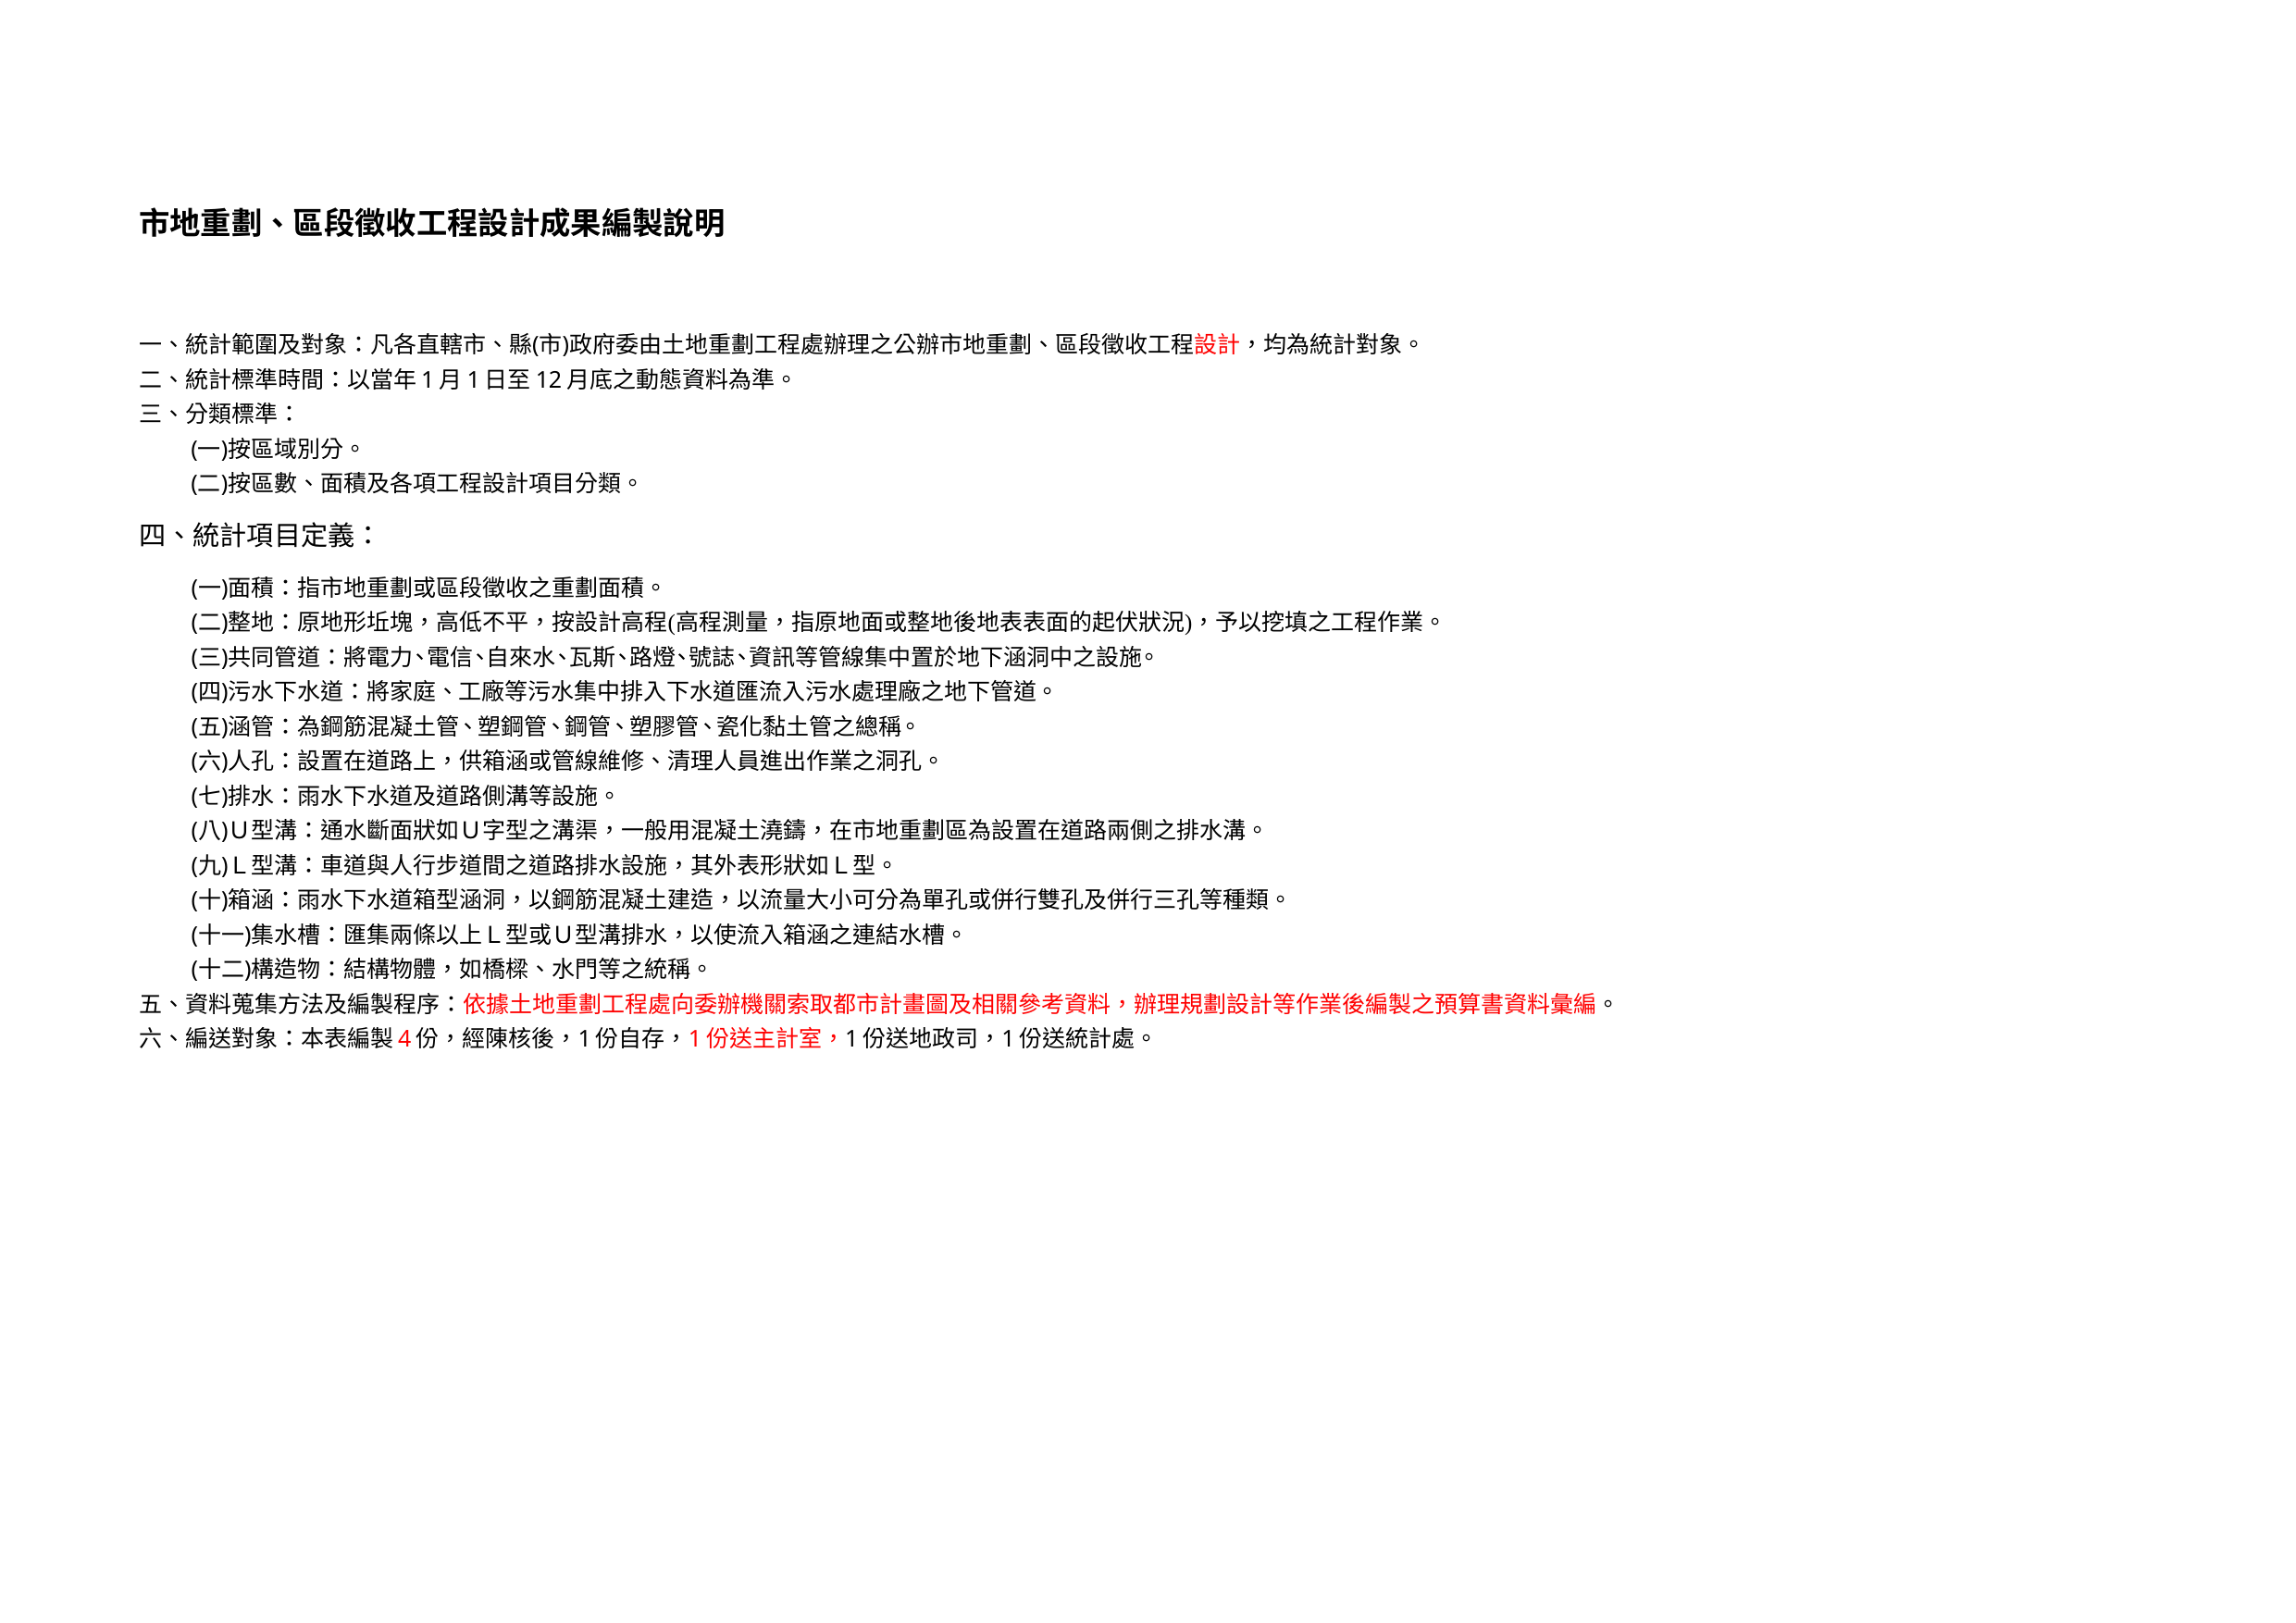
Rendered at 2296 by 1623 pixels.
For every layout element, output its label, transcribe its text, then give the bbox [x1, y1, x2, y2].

text (一)按區域別分。 [191, 429, 2156, 465]
text (十一)集水槽：匯集兩條以上Ｌ型或Ｕ型溝排水，以使流入箱涵之連結水槽。 [191, 915, 2156, 950]
text (十)箱涵：雨水下水道箱型涵洞，以鋼筋混凝土建造，以流量大小可分為單孔或併行雙孔及併行三孔等種類。 [191, 881, 2156, 915]
text 三、分類標準： [139, 395, 2156, 429]
text 五、資料蒐集方法及編製程序：依據土地重劃工程處向委辦機關索取都市計畫圖及相關參考資料，辦理規劃設計等作業後編製之預算書資料彙編。 [139, 985, 2156, 1020]
text (七)排水：雨水下水道及道路側溝等設施。 [191, 776, 2156, 812]
text 二、統計標準時間：以當年1月1日至12月底之動態資料為準。 [139, 360, 2156, 395]
text 四、統計項目定義： [139, 499, 2156, 568]
text (四)污水下水道：將家庭、工廠等污水集中排入下水道匯流入污水處理廠之地下管道。 [191, 673, 2156, 707]
text (十二)構造物：結構物體，如橋樑、水門等之統稱。 [191, 950, 2156, 985]
text (九)Ｌ型溝：車道與人行步道間之道路排水設施，其外表形狀如Ｌ型。 [191, 846, 2156, 881]
text (八)Ｕ型溝：通水斷面狀如Ｕ字型之溝渠，一般用混凝土澆鑄，在市地重劃區為設置在道路兩側之排水溝。 [191, 812, 2156, 846]
subtitle 市地重劃、區段徵收工程設計成果編製說明 [139, 187, 1967, 256]
text (三)共同管道：將電力、電信、自來水、瓦斯、路燈、號誌、資訊等管線集中置於地下涵洞中之設施。 [191, 638, 2156, 673]
text (二)整地：原地形坵塊，高低不平，按設計高程(高程測量，指原地面或整地後地表表面的起伏狀況)，予以挖填之工程作業。 [191, 603, 2156, 638]
text (六)人孔：設置在道路上，供箱涵或管線維修、清理人員進出作業之洞孔。 [191, 742, 2156, 776]
text (二)按區數、面積及各項工程設計項目分類。 [191, 465, 2156, 499]
text (五)涵管：為鋼筋混凝土管、塑鋼管、鋼管、塑膠管、瓷化黏土管之總稱。 [191, 707, 2156, 742]
text 一、統計範圍及對象：凡各直轄市、縣(市)政府委由土地重劃工程處辦理之公辦市地重劃、區段徵收工程設計，均為統計對象。 [139, 326, 2156, 360]
text (一)面積：指市地重劃或區段徵收之重劃面積。 [191, 568, 2156, 603]
text 六、編送對象：本表編製4份，經陳核後，1份自存，1份送主計室，1份送地政司，1份送統計處。 [139, 1020, 2156, 1054]
